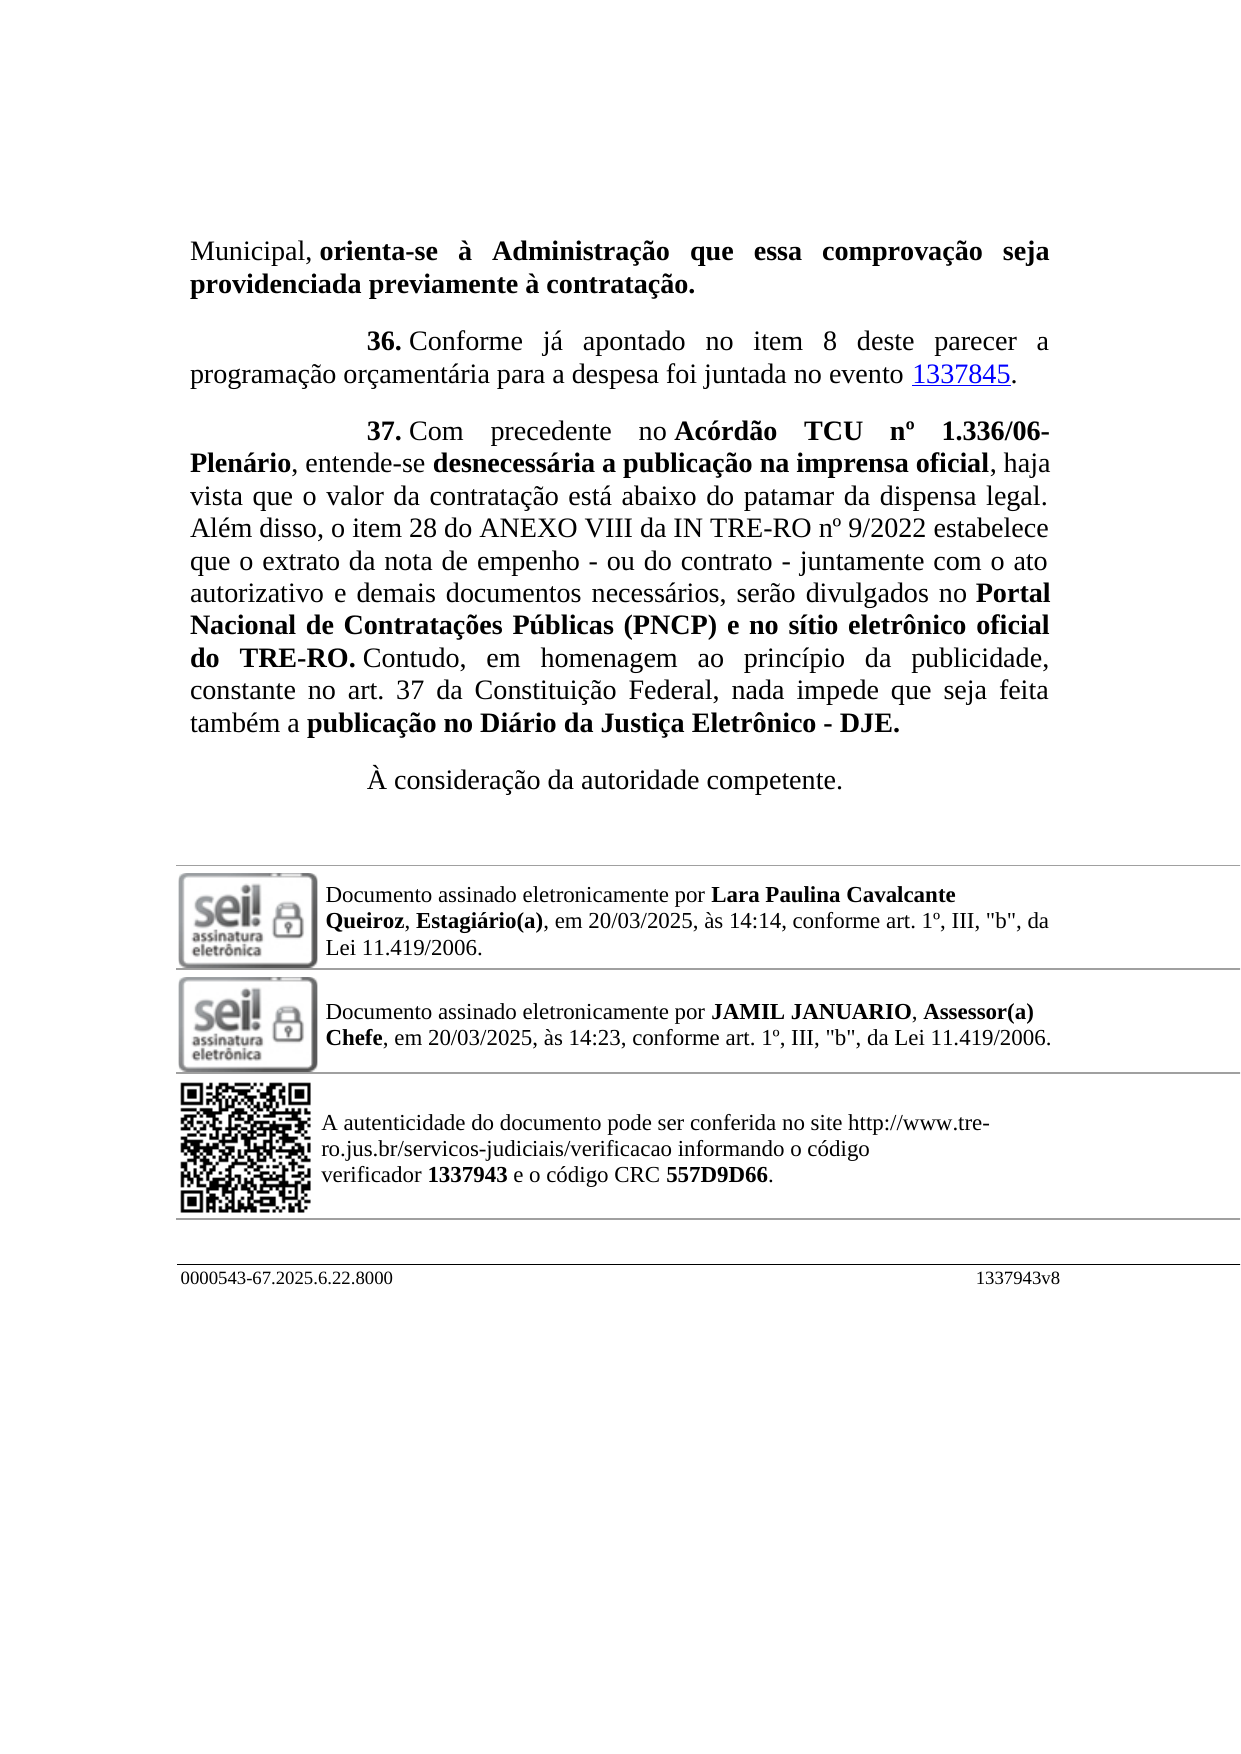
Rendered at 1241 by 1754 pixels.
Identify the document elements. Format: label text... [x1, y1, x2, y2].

text 36. Conforme já apontado no item 8 deste parecer a programação orçamentária para a despesa foi juntada no evento 1337845. [190, 324, 1051, 389]
text 37. Com precedente no Acórdão TCU nº 1.336/06-Plenário, entende-se desnecessária a publicação na imprensa oficial, haja vista que o valor da contratação está abaixo do patamar da dispensa legal. Além disso, o item 28 do ANEXO VIII da IN TRE-RO nº 9/2022 estabelece que o extrato da nota de empenho - ou do contrato - juntamente com o ato autorizativo e demais documentos necessários, serão divulgados no Portal Nacional de Contratações Públicas (PNCP) e no sítio eletrônico oficial do TRE-RO. Contudo, em homenagem ao princípio da publicidade, constante no art. 37 da Constituição Federal, nada impede que seja feita também a publicação no Diário da Justiça Eletrônico - DJE. [190, 414, 1051, 738]
table_header 0000543-67.2025.6.22.8000 [177, 1265, 620, 1292]
table_header [177, 976, 324, 1072]
table_header [177, 1079, 319, 1217]
table_header Documento assinado eletronicamente por Lara Paulina Cavalcante Queiroz, Estagiário(a), em 20/03/2025, às 14:14, conforme art. 1º, III, "b", da Lei 11.419/2006. [324, 872, 1063, 968]
table_header [177, 872, 324, 968]
table_header 1337943v8 [620, 1265, 1063, 1292]
table_header Documento assinado eletronicamente por JAMIL JANUARIO, Assessor(a) Chefe, em 20/03/2025, às 14:23, conforme art. 1º, III, "b", da Lei 11.419/2006. [324, 976, 1063, 1072]
text Municipal, orienta-se à Administração que essa comprovação seja providenciada previamente à contratação. [190, 234, 1051, 299]
table_header A autenticidade do documento pode ser conferida no site http://www.tre-ro.jus.br/servicos-judiciais/verificacao informando o código verificador 1337943 e o código CRC 557D9D66. [319, 1079, 1063, 1217]
text À consideração da autoridade competente. [190, 763, 1051, 795]
